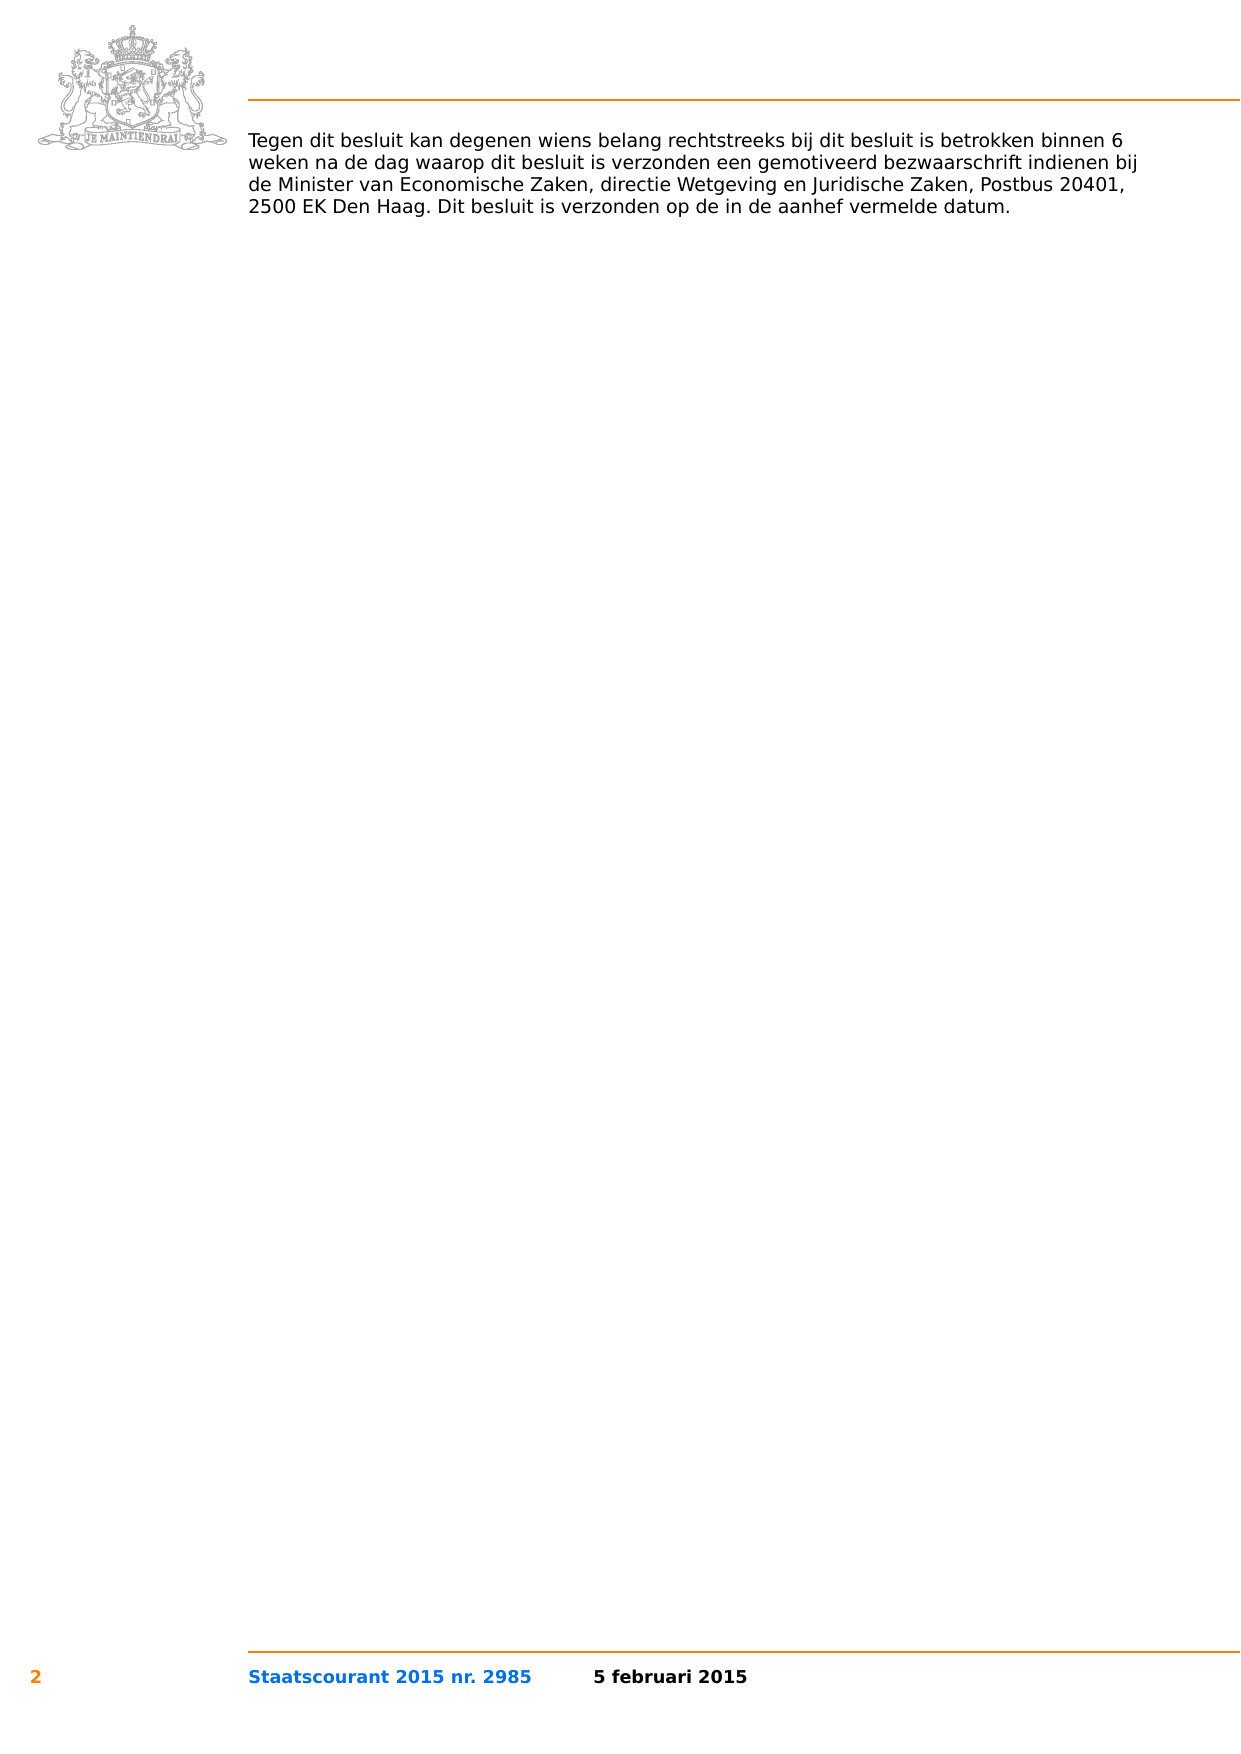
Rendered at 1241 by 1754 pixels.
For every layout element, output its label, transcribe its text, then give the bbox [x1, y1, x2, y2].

picture [38, 25, 227, 150]
text Tegen dit besluit kan degenen wiens belang rechtstreeks bij dit besluit is betrokken binnen 6 weken na de dag waarop dit besluit is verzonden een gemotiveerd bezwaarschrift indienen bij de Minister van Economische Zaken, directie Wetgeving en Juridische Zaken, Postbus 20401, 2500 EK Den Haag. Dit besluit is verzonden op de in de aanhef vermelde datum. [248, 130, 1163, 218]
